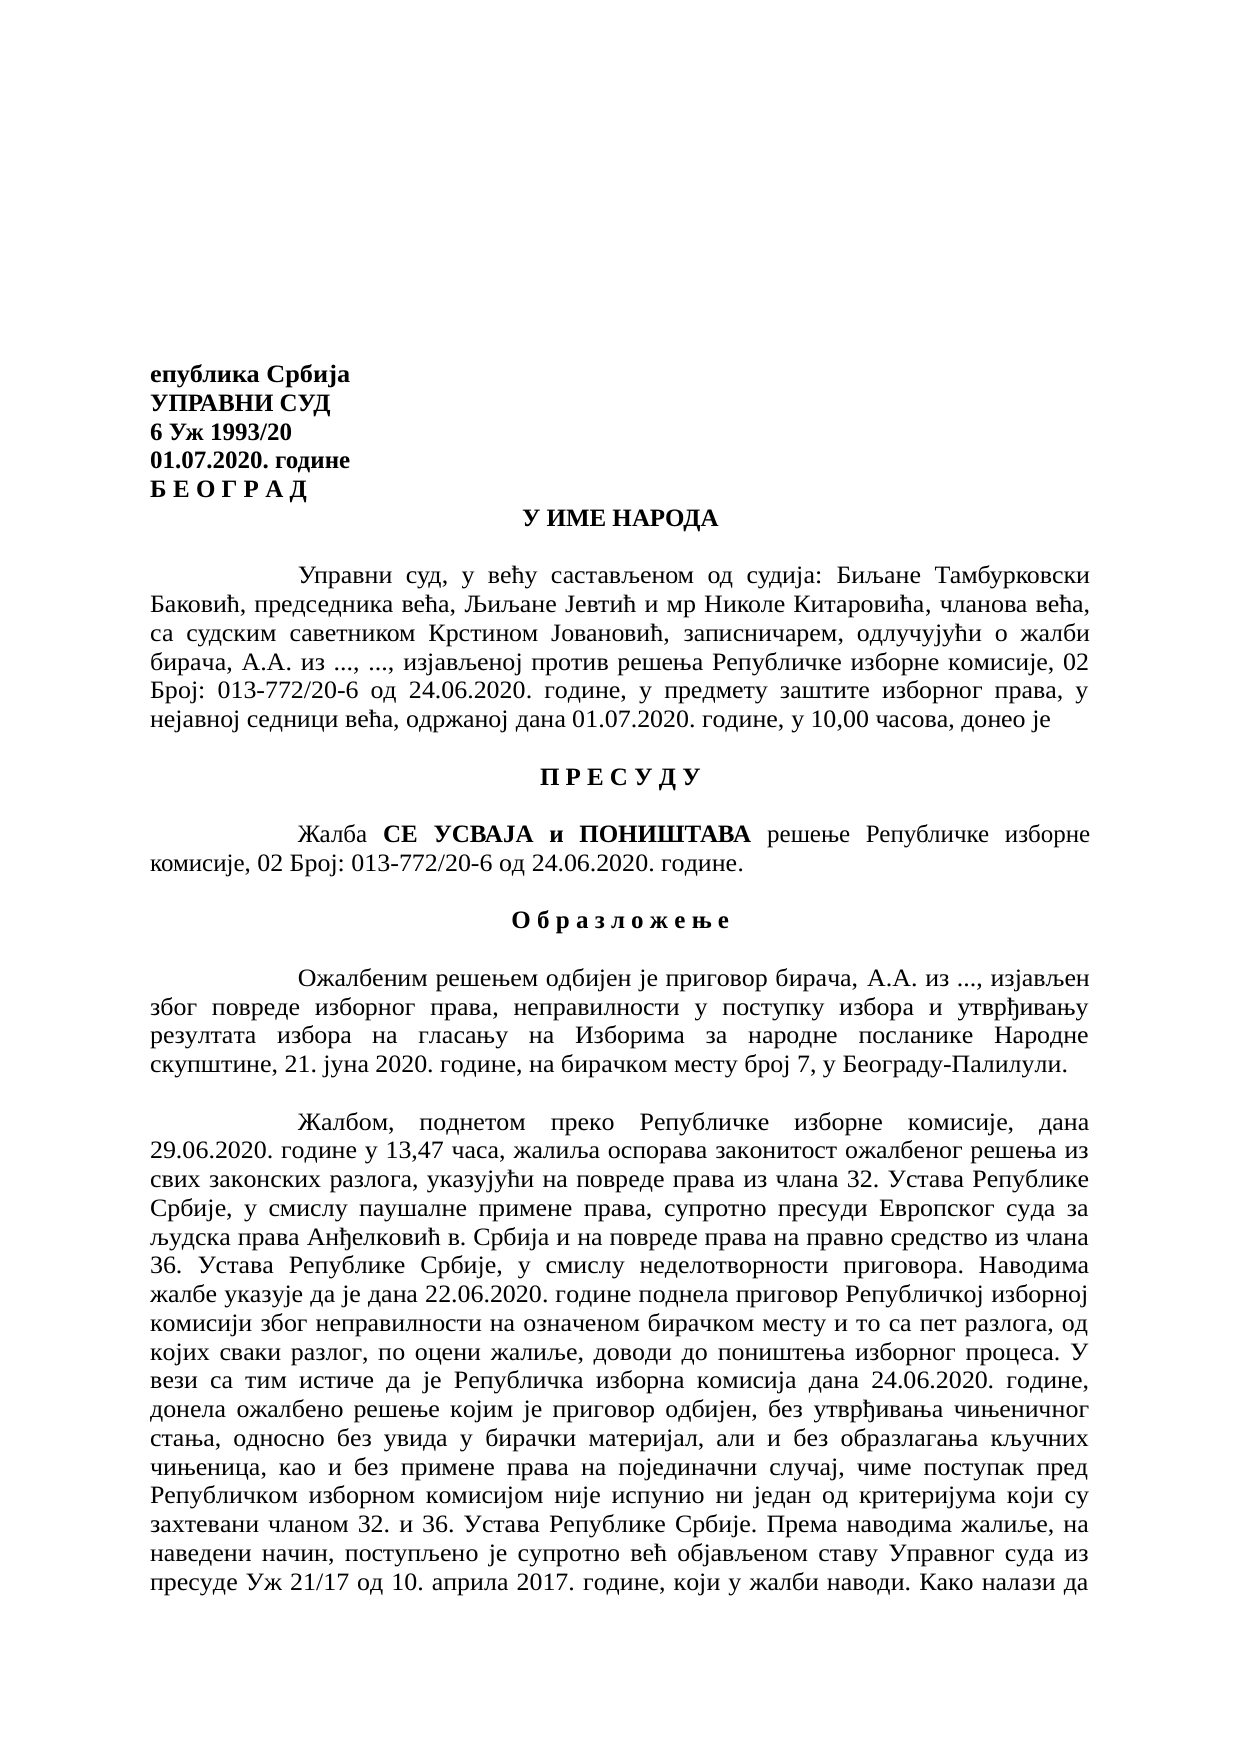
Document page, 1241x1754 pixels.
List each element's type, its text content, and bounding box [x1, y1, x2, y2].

text Жалбом, поднетом преко Републичке изборне комисије, дана 29.06.2020. године у 13,47 часа, жалиља оспорава законитост ожалбеног решења из свих законских разлога, указујући на повреде права из члана 32. Устава Републике Србије, у смислу паушалне примене права, супротно пресуди Европског суда за људска права Анђелковић в. Србија и на повреде права на правно средство из члана 36. Устава Републике Србије, у смислу неделотворности приговора. Наводима жалбе указује да је дана 22.06.2020. године поднела приговор Републичкој изборној комисији због неправилности на означеном бирачком месту и то са пет разлога, од којих сваки разлог, по оцени жалиље, доводи до поништења изборног процеса. У вези са тим истиче да је Републичка изборна комисија дана 24.06.2020. године, донела ожалбено решење којим је приговор одбијен, без утврђивања чињеничног стања, односно без увида у бирачки материјал, али и без образлагања кључних чињеница, као и без примене права на појединачни случај, чиме поступак пред Републичком изборном комисијом није испунио ни један од критеријума који су захтевани чланом 32. и 36. Устава Републике Србије. Према наводима жалиље, на наведени начин, поступљено је супротно већ објављеном ставу Управног суда из пресуде Уж 21/17 од 10. априла 2017. године, који у жалби наводи. Како налази да [150, 1107, 1090, 1595]
text епублика Србија [150, 148, 1090, 388]
text О б р а з л о ж е њ е [150, 905, 1090, 934]
text Ожалбеним решењем одбијен је приговор бирача, А.А. из ..., изјављен због повреде изборног права, неправилности у поступку избора и утврђивању резултата избора на гласању на Изборима за народне посланике Народне скупштине, 21. јуна 2020. године, на бирачком месту број 7, у Београду-Палилули. [150, 963, 1090, 1078]
text Управни суд, у већу састављеном од судија: Биљане Тамбурковски Баковић, председника већа, Љиљане Јевтић и мр Николе Китаровића, чланова већа, са судским саветником Крстином Јовановић, записничарем, одлучујући о жалби бирача, А.А. из ..., ..., изјављеној против решења Републичке изборне комисије, 02 Број: 013-772/20-6 од 24.06.2020. године, у предмету заштите изборног права, у нејавној седници већа, одржаној дана 01.07.2020. године, у 10,00 часова, донео је [150, 560, 1090, 733]
text П Р Е С У Д У [150, 762, 1090, 790]
text 01.07.2020. године [150, 445, 1090, 474]
text Жалба СЕ УСВАЈА и ПОНИШТАВА решење Републичке изборне комисије, 02 Број: 013-772/20-6 од 24.06.2020. године. [150, 819, 1090, 877]
text У ИМЕ НАРОДА [150, 503, 1090, 532]
text Б Е О Г Р А Д [150, 474, 1090, 503]
text УПРАВНИ СУД [150, 388, 1090, 417]
text 6 Уж 1993/20 [150, 417, 1090, 445]
